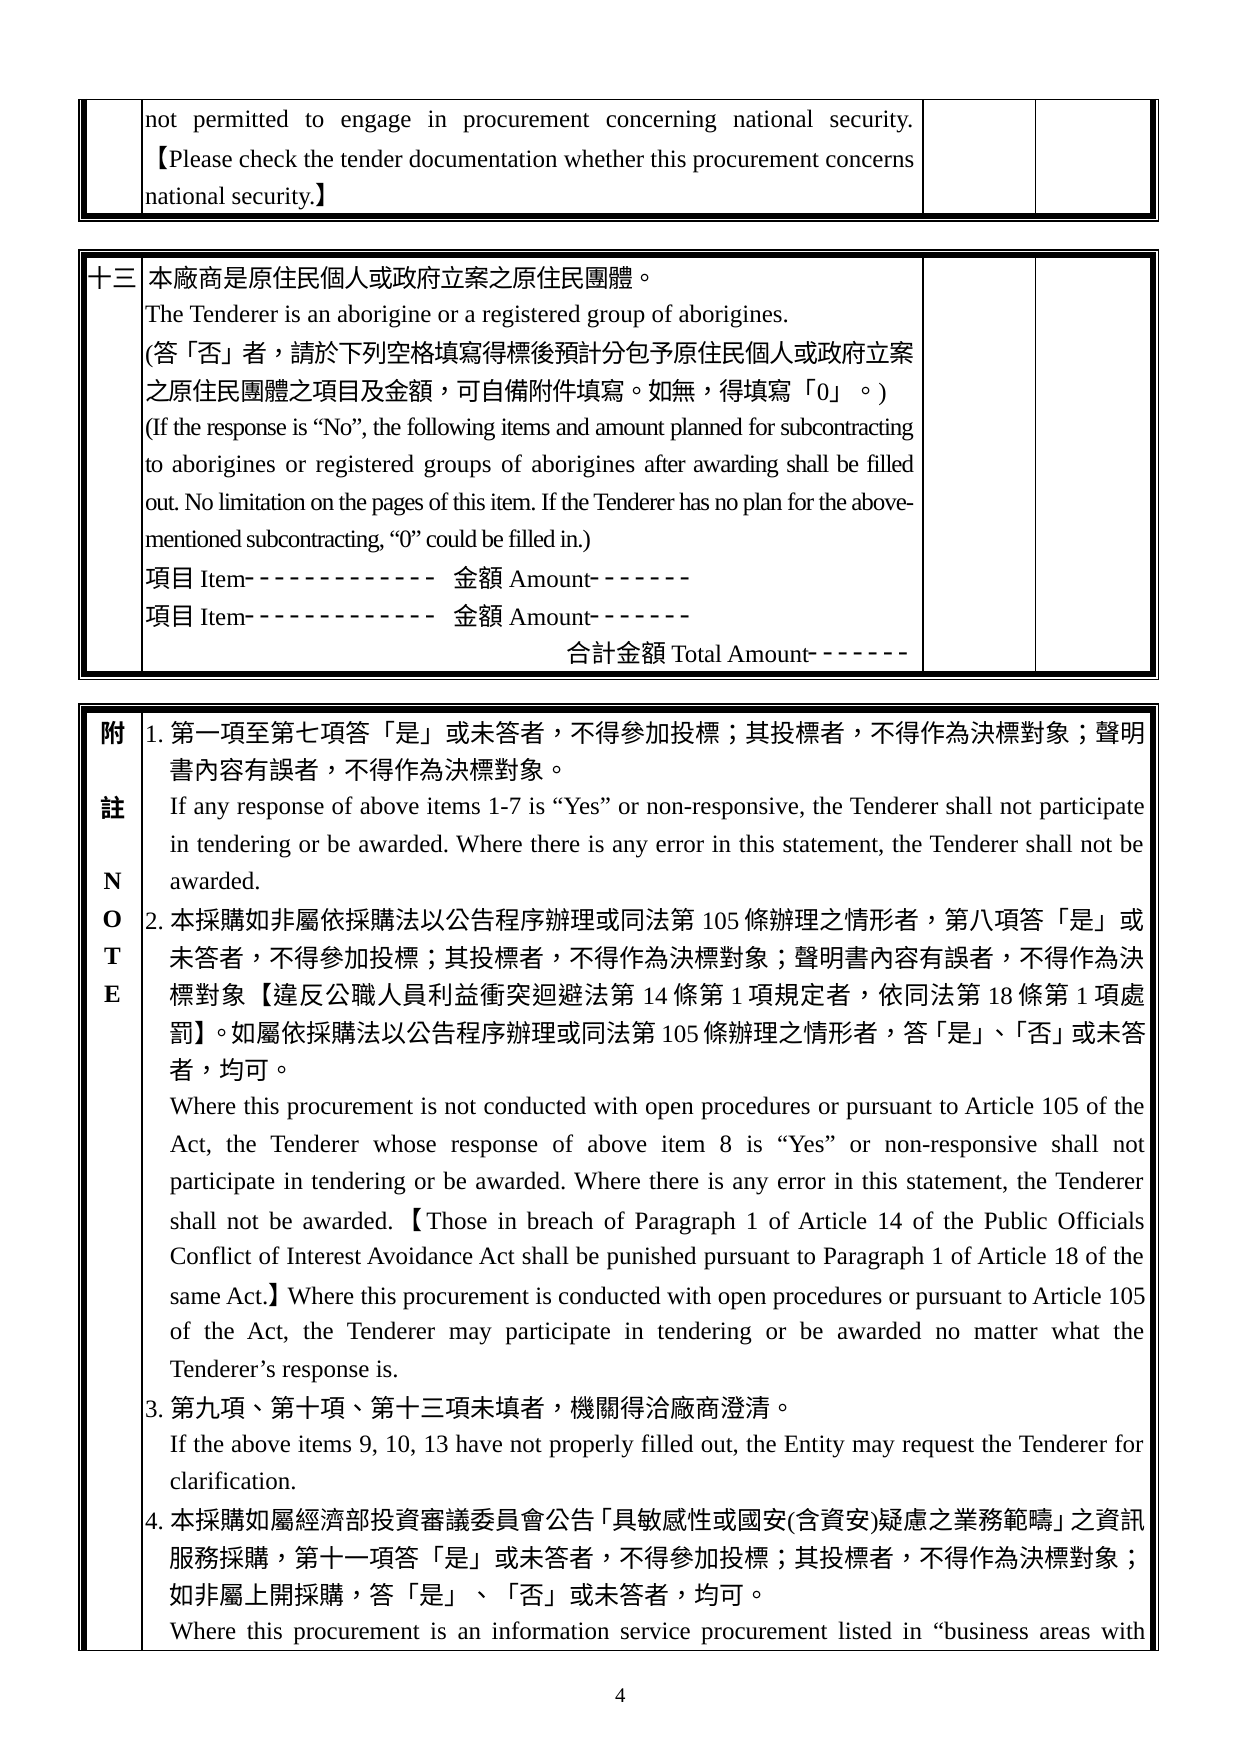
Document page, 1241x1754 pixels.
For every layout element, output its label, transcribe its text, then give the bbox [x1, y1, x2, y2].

table_cell not permitted to engage in procurement concerning national security. 【Please check the tender documentation whether this procurement concerns national security.】 [143, 100, 922, 212]
table_header 附 註 N O T E [87, 713, 141, 1650]
table_header [1036, 258, 1150, 671]
table_cell [87, 100, 141, 212]
table_header 本廠商是原住民個人或政府立案之原住民團體。 The Tenderer is an aborigine or a registered group of aborigines. (答「否」者，請於下列空格填寫得標後預計分包予原住民個人或政府立案之原住民團體之項目及金額，可自備附件填寫。如無，得填寫「0」。) (If the response is “No”, the following items and amount planned for subcontracting to aborigines or registered groups of aborigines after awarding shall be filled out. No limitation on the pages of this item. If the Tenderer has no plan for the above-mentioned subcontracting, “0” could be filled in.) 項目Item╴╴╴╴╴╴╴╴╴╴╴╴╴ 金額Amount╴╴╴╴╴╴╴ 項目Item╴╴╴╴╴╴╴╴╴╴╴╴╴ 金額Amount╴╴╴╴╴╴╴ 合計金額Total Amount╴╴╴╴╴╴╴ [143, 258, 922, 671]
table_cell [1036, 100, 1150, 212]
table_header 十三 [87, 258, 141, 671]
table_cell [924, 100, 1035, 212]
table_header [924, 258, 1035, 671]
table_header 第一項至第七項答「是」或未答者，不得參加投標；其投標者，不得作為決標對象；聲明書內容有誤者，不得作為決標對象。 If any response of above items 1-7 is “Yes” or non-responsive, the Tenderer shall not participate in tendering or be awarded. Where there is any error in this statement, the Tenderer shall not be awarded. 本採購如非屬依採購法以公告程序辦理或同法第105條辦理之情形者，第八項答「是」或未答者，不得參加投標；其投標者，不得作為決標對象；聲明書內容有誤者，不得作為決標對象【違反公職人員利益衝突迴避法第14條第1項規定者，依同法第18條第1項處罰】。如屬依採購法以公告程序辦理或同法第105條辦理之情形者，答「是」、「否」或未答者，均可。 Where this procurement is not conducted with open procedures or pursuant to Article 105 of the Act, the Tenderer whose response of above item 8 is “Yes” or non-responsive shall not participate in tendering or be awarded. Where there is any error in this statement, the Tenderer shall not be awarded.【Those in breach of Paragraph 1 of Article 14 of the Public Officials Conflict of Interest Avoidance Act shall be punished pursuant to Paragraph 1 of Article 18 of the same Act.】Where this procurement is conducted with open procedures or pursuant to Article 105 of the Act, the Tenderer may participate in tendering or be awarded no matter what the Tenderer’s response is. 第九項、第十項、第十三項未填者，機關得洽廠商澄清。 If the above items 9, 10, 13 have not properly filled out, the Entity may request the Tenderer for clarification. 本採購如屬經濟部投資審議委員會公告「具敏感性或國安(含資安)疑慮之業務範疇」之資訊服務採購，第十一項答「是」或未答者，不得參加投標；其投標者，不得作為決標對象；如非屬上開採購，答「是」、「否」或未答者，均可。 Where this procurement is an information service procurement listed in “business areas with [143, 713, 1150, 1650]
